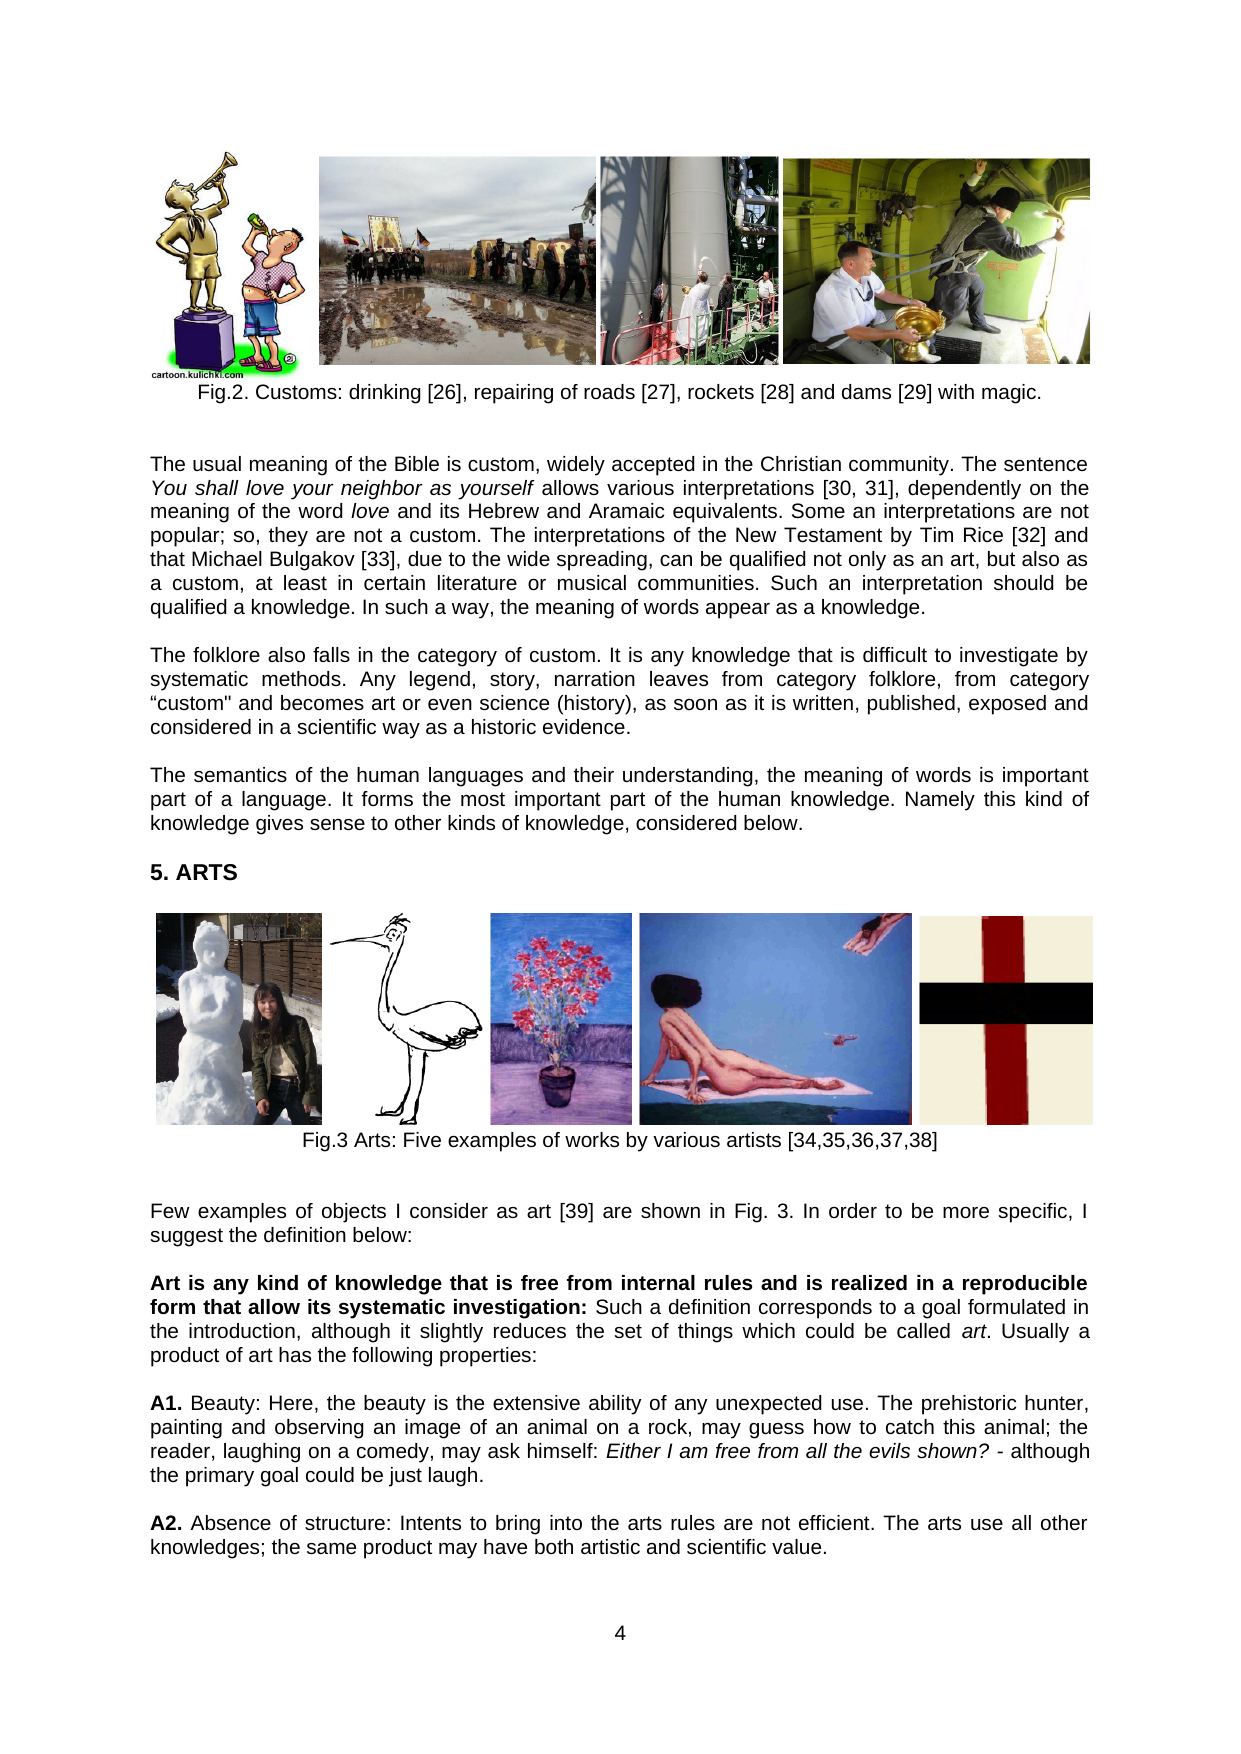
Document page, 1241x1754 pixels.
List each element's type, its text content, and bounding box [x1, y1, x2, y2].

text A1. Beauty: Here, the beauty is the extensive ability of any unexpected use. The prehistoric hunter, painting and observing an image of an animal on a rock, may guess how to catch this animal; the reader, laughing on a comedy, may ask himself: Either I am free from all the evils shown? - although the primary goal could be just laugh. [150, 1391, 1090, 1487]
text Fig.2. Customs: drinking [26], repairing of roads [27], rockets [28] and dams [29] with magic. [150, 380, 1090, 403]
text The usual meaning of the Bible is custom, widely accepted in the Christian community. The sentence You shall love your neighbor as yourself allows various interpretations [30, 31], dependently on the meaning of the word love and its Hebrew and Aramaic equivalents. Some an interpretations are not popular; so, they are not a custom. The interpretations of the New Testament by Tim Rice [32] and that Michael Bulgakov [33], due to the wide spreading, can be qualified not only as an art, but also as a custom, at least in certain literature or musical communities. Such an interpretation should be qualified a knowledge. In such a way, the meaning of words appear as a knowledge. [150, 451, 1090, 619]
text Few examples of objects I consider as art [39] are shown in Fig. 3. In order to be more specific, I suggest the definition below: [150, 1199, 1090, 1247]
text The semantics of the human languages and their understanding, the meaning of words is important part of a language. It forms the most important part of the human knowledge. Namely this kind of knowledge gives sense to other kinds of knowledge, considered below. [150, 763, 1090, 835]
picture [150, 150, 1091, 380]
text 5. ARTS [150, 859, 1090, 885]
text Art is any kind of knowledge that is free from internal rules and is realized in a reproducible form that allow its systematic investigation: Such a definition corresponds to a goal formulated in the introduction, although it slightly reduces the set of things which could be called art. Usually a product of art has the following properties: [150, 1271, 1090, 1367]
text The folklore also falls in the category of custom. It is any knowledge that is difficult to investigate by systematic methods. Any legend, story, narration leaves from category folklore, from category “custom" and becomes art or even science (history), as soon as it is written, published, exposed and considered in a scientific way as a historic evidence. [150, 643, 1090, 739]
text Fig.3 Arts: Five examples of works by various artists [34,35,36,37,38] [150, 1127, 1090, 1151]
picture [153, 909, 1094, 1128]
text A2. Absence of structure: Intents to bring into the arts rules are not efficient. The arts use all other knowledges; the same product may have both artistic and scientific value. [150, 1511, 1090, 1559]
